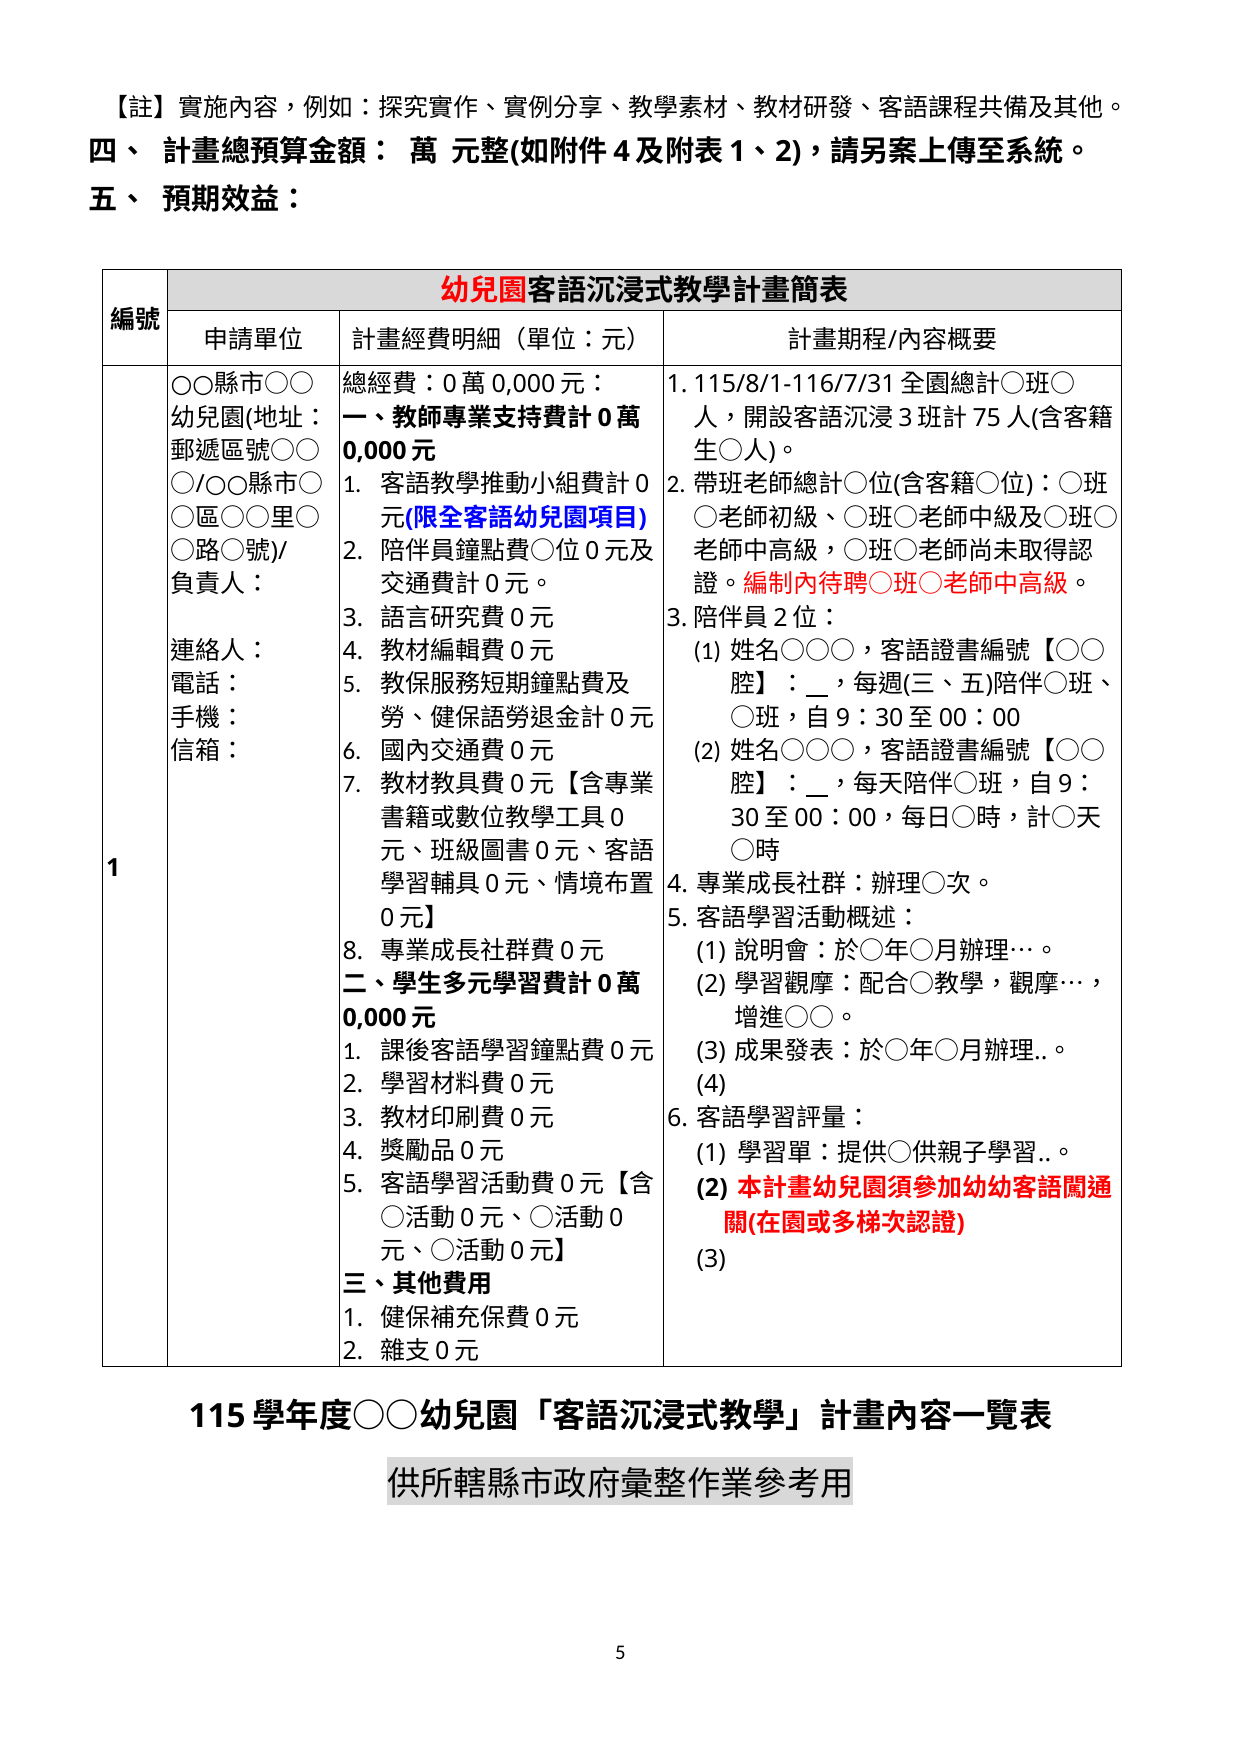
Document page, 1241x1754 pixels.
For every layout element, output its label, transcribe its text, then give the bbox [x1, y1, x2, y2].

table_cell 1 [103, 366, 167, 1366]
table_cell 申請單位 [168, 311, 339, 365]
list 計畫總預算金額： 萬 元整(如附件4及附表1、2)，請另案上傳至系統。 [89, 123, 1137, 171]
table_header 幼兒園客語沉浸式教學計畫簡表 [168, 270, 1121, 310]
table_cell 115/8/1-116/7/31全園總計○班○人，開設客語沉浸3班計75人(含客籍生○人)。 帶班老師總計○位(含客籍○位)：○班○老師初級、○班○老師中級及○班○老師中高級，○班○老師尚未取得認證。編制內待聘○班○老師中高級。 陪伴員2位： 姓名○○○，客語證書編號【○○腔】： ，每週(三、五)陪伴○班、○班，自9：30至00：00 姓名○○○，客語證書編號【○○腔】： ，每天陪伴○班，自9：30至00：00，每日○時，計○天○時 專業成長社群：辦理○次。 客語學習活動概述： 說明會：於○年○月辦理…。 學習觀摩：配合○教學，觀摩…，增進○○。 成果發表：於○年○月辦理..。 客語學習評量： 學習單：提供○供親子學習..。 本計畫幼兒園須參加幼幼客語闖通關(在園或多梯次認證) [664, 366, 1121, 1366]
text 【註】實施內容，例如：探究實作、實例分享、教學素材、教材研發、客語課程共備及其他。 [103, 88, 1137, 123]
list 預期效益： [89, 171, 1137, 219]
text 供所轄縣市政府彙整作業參考用 [103, 1457, 1137, 1505]
table_header 編號 [103, 270, 167, 365]
table_cell ○○縣市○○幼兒園(地址：郵遞區號○○○/○○縣市○○區○○里○○路○號)/ 負責人： 連絡人： 電話： 手機： 信箱： [168, 366, 339, 1366]
text 115學年度○○幼兒園「客語沉浸式教學」計畫內容一覽表 [103, 238, 1137, 1438]
table_cell 總經費：0萬0,000元： 一、教師專業支持費計0萬0,000元 客語教學推動小組費計0元(限全客語幼兒園項目) 陪伴員鐘點費○位0元及交通費計0元。 語言研究費0元 教材編輯費0元 教保服務短期鐘點費及勞、健保語勞退金計0元 國內交通費0元 教材教具費0元【含專業書籍或數位教學工具0元、班級圖書0元、客語學習輔具0元、情境布置0元】 專業成長社群費0元 二、學生多元學習費計0萬0,000元 課後客語學習鐘點費0元 學習材料費0元 教材印刷費0元 獎勵品0元 客語學習活動費0元【含○活動0元、○活動0元、○活動0元】 三、其他費用 健保補充保費0元 雜支0元 [340, 366, 663, 1366]
table_cell 計畫經費明細（單位：元） [340, 311, 663, 365]
table_cell 計畫期程/內容概要 [664, 311, 1121, 365]
